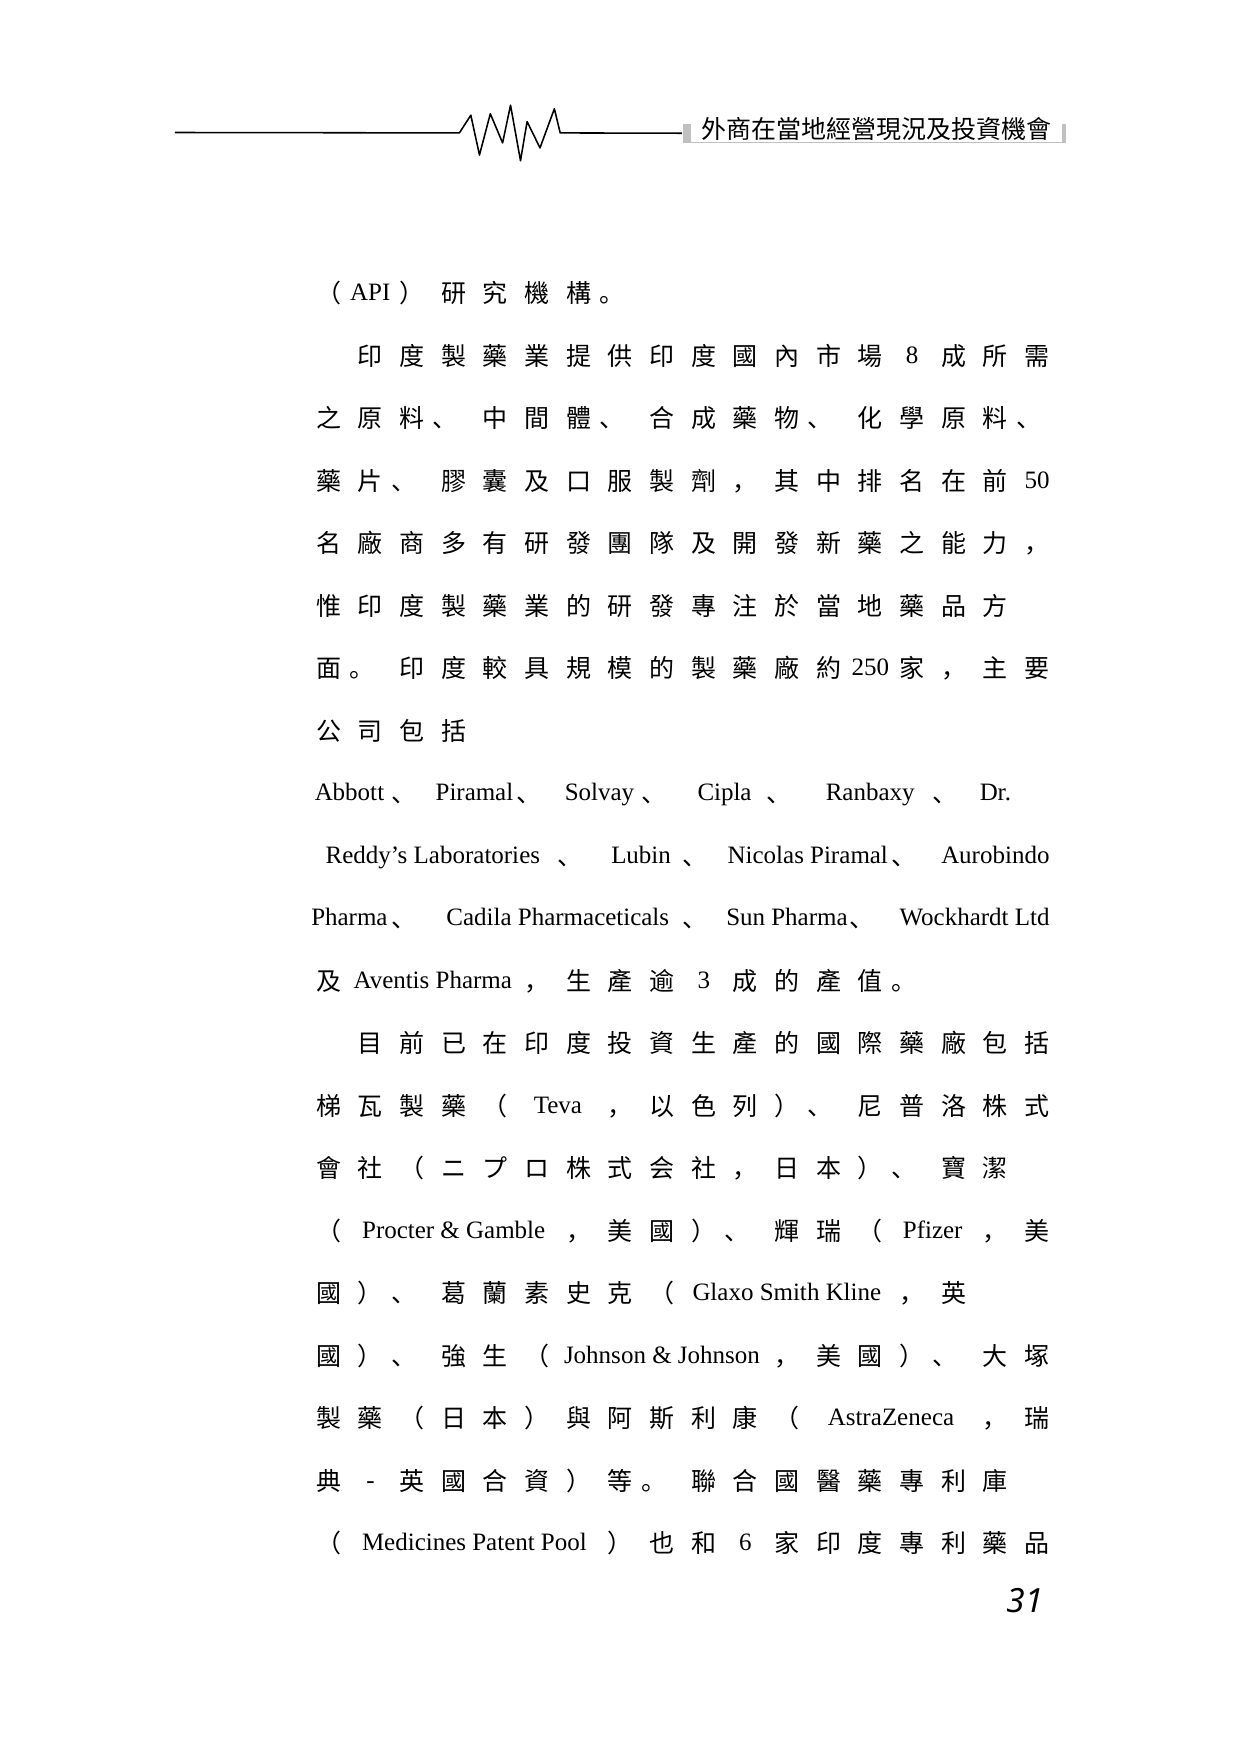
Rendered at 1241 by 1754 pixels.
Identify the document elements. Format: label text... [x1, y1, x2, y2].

text （API）研究機構。 [281, 250, 1058, 313]
text 印度製藥業提供印度國內市場8成所需之原料、中間體、合成藥物、化學原料、藥片、膠囊及口服製劑，其中排名在前50名廠商多有研發團隊及開發新藥之能力，惟印度製藥業的研發專注於當地藥品方面。印度較具規模的製藥廠約250家，主要公司包括Abbott、Piramal、Solvay、Cipla、Ranbaxy、Dr. Reddy’s Laboratories、Lubin、Nicolas Piramal、Aurobindo Pharma、Cadila Pharmaceticals、Sun Pharma、Wockhardt Ltd及Aventis Pharma，生產逾3成的產值。 [281, 313, 1058, 1000]
text 目前已在印度投資生產的國際藥廠包括梯瓦製藥（Teva，以色列）、尼普洛株式會社（ニプロ株式会社，日本）、寶潔（Procter & Gamble，美國）、輝瑞（Pfizer，美國）、葛蘭素史克（Glaxo Smith Kline，英國）、強生（Johnson & Johnson，美國）、大塚製藥（日本）與阿斯利康（AstraZeneca，瑞典-英國合資）等。聯合國醫藥專利庫（Medicines Patent Pool）也和6家印度專利藥品 [281, 1000, 1058, 1563]
